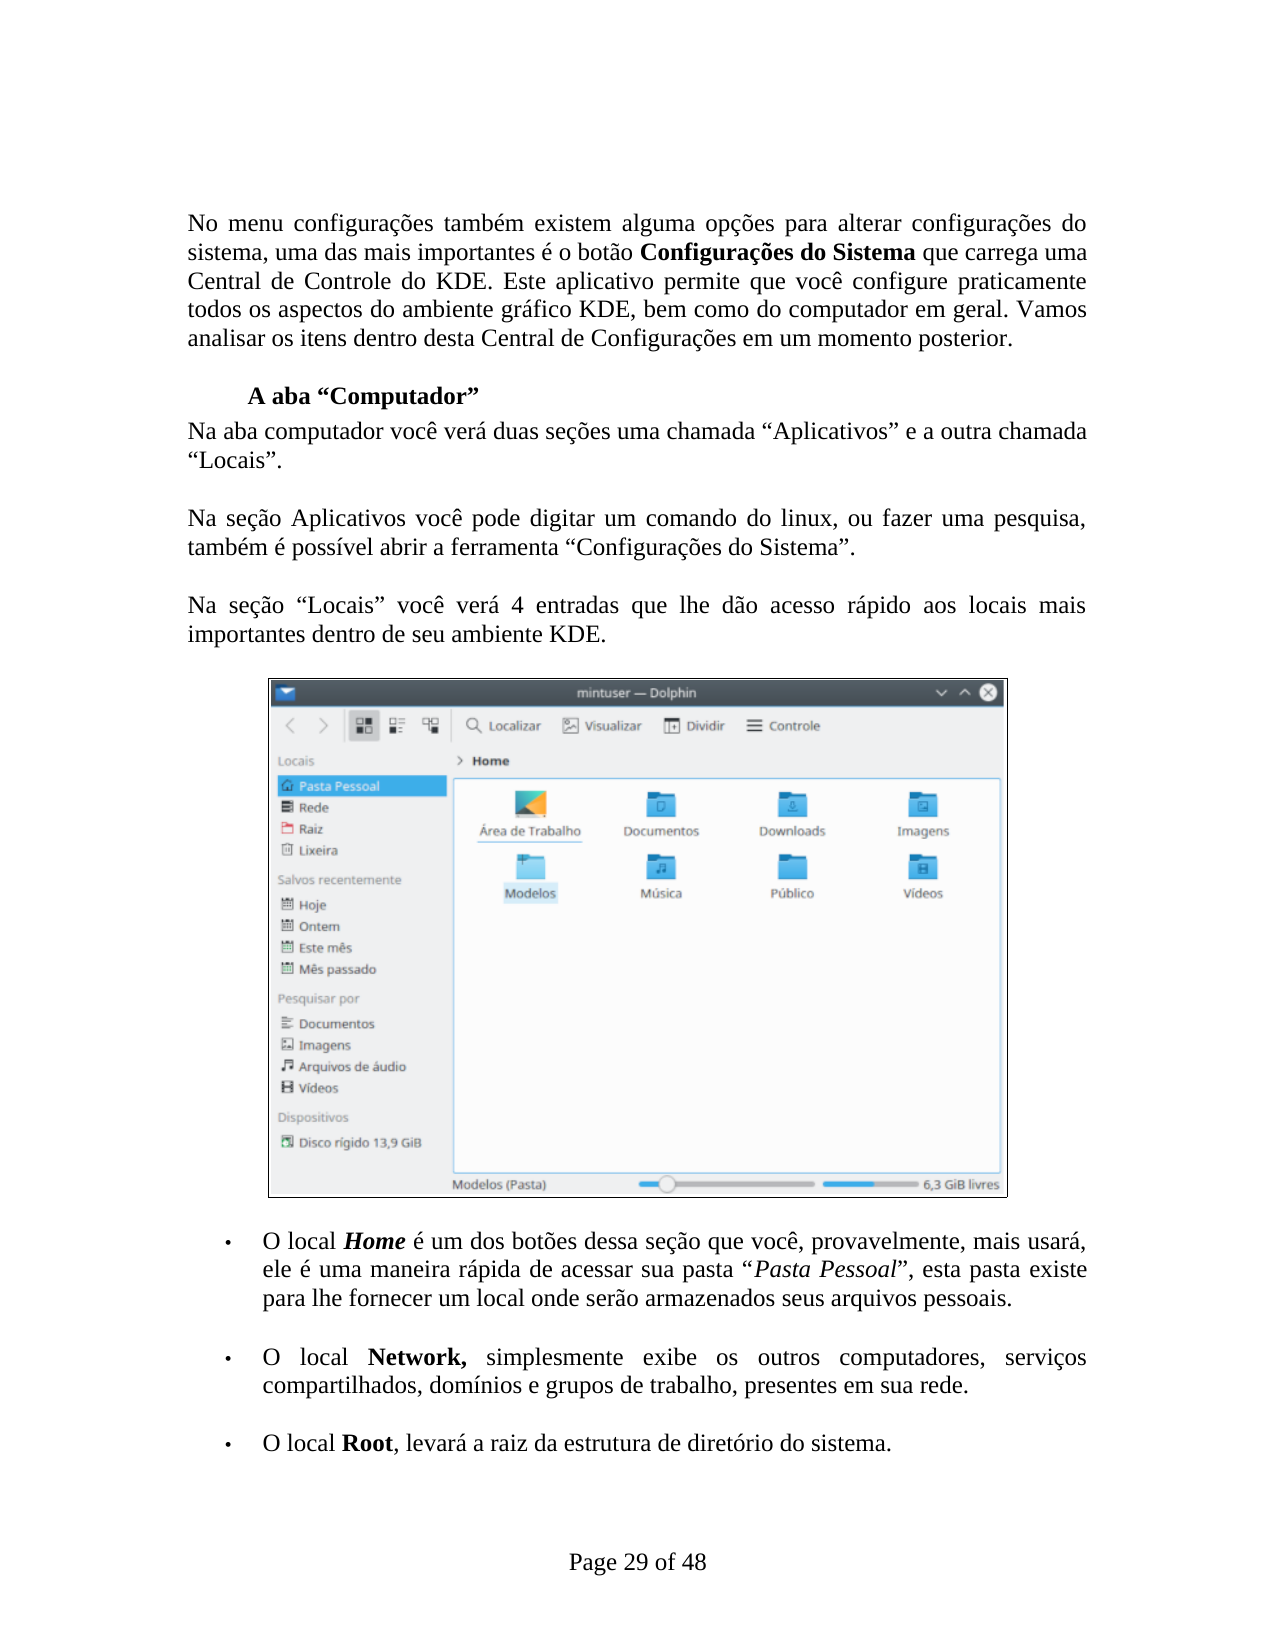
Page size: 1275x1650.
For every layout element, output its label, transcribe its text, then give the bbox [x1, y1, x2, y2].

subtitle A aba “Computador” [187, 381, 1087, 410]
list O local Network, simplesmente exibe os outros computadores, serviços compartilhados, domínios e grupos de trabalho, presentes em sua rede. [225, 1342, 1087, 1399]
text Na aba computador você verá duas seções uma chamada “Aplicativos” e a outra chamada “Locais”. [187, 416, 1087, 474]
list O local Root, levará a raiz da estrutura de diretório do sistema. [225, 1428, 1087, 1457]
text No menu configurações também existem alguma opções para alterar configurações do sistema, uma das mais importantes é o botão Configurações do Sistema que carrega uma Central de Controle do KDE. Este aplicativo permite que você configure praticamente todos os aspectos do ambiente gráfico KDE, bem como do computador em geral. Vamos analisar os itens dentro desta Central de Configurações em um momento posterior. [187, 208, 1087, 352]
list O local Home é um dos botões dessa seção que você, provavelmente, mais usará, ele é uma maneira rápida de acessar sua pasta “Pasta Pessoal”, esta pasta existe para lhe fornecer um local onde serão armazenados seus arquivos pessoais. [225, 1226, 1087, 1312]
text Na seção “Locais” você verá 4 entradas que lhe dão acesso rápido aos locais mais importantes dentro de seu ambiente KDE. [187, 590, 1087, 648]
text Na seção Aplicativos você pode digitar um comando do linux, ou fazer uma pesquisa, também é possível abrir a ferramenta “Configurações do Sistema”. [187, 503, 1087, 561]
picture [271, 680, 1004, 1194]
